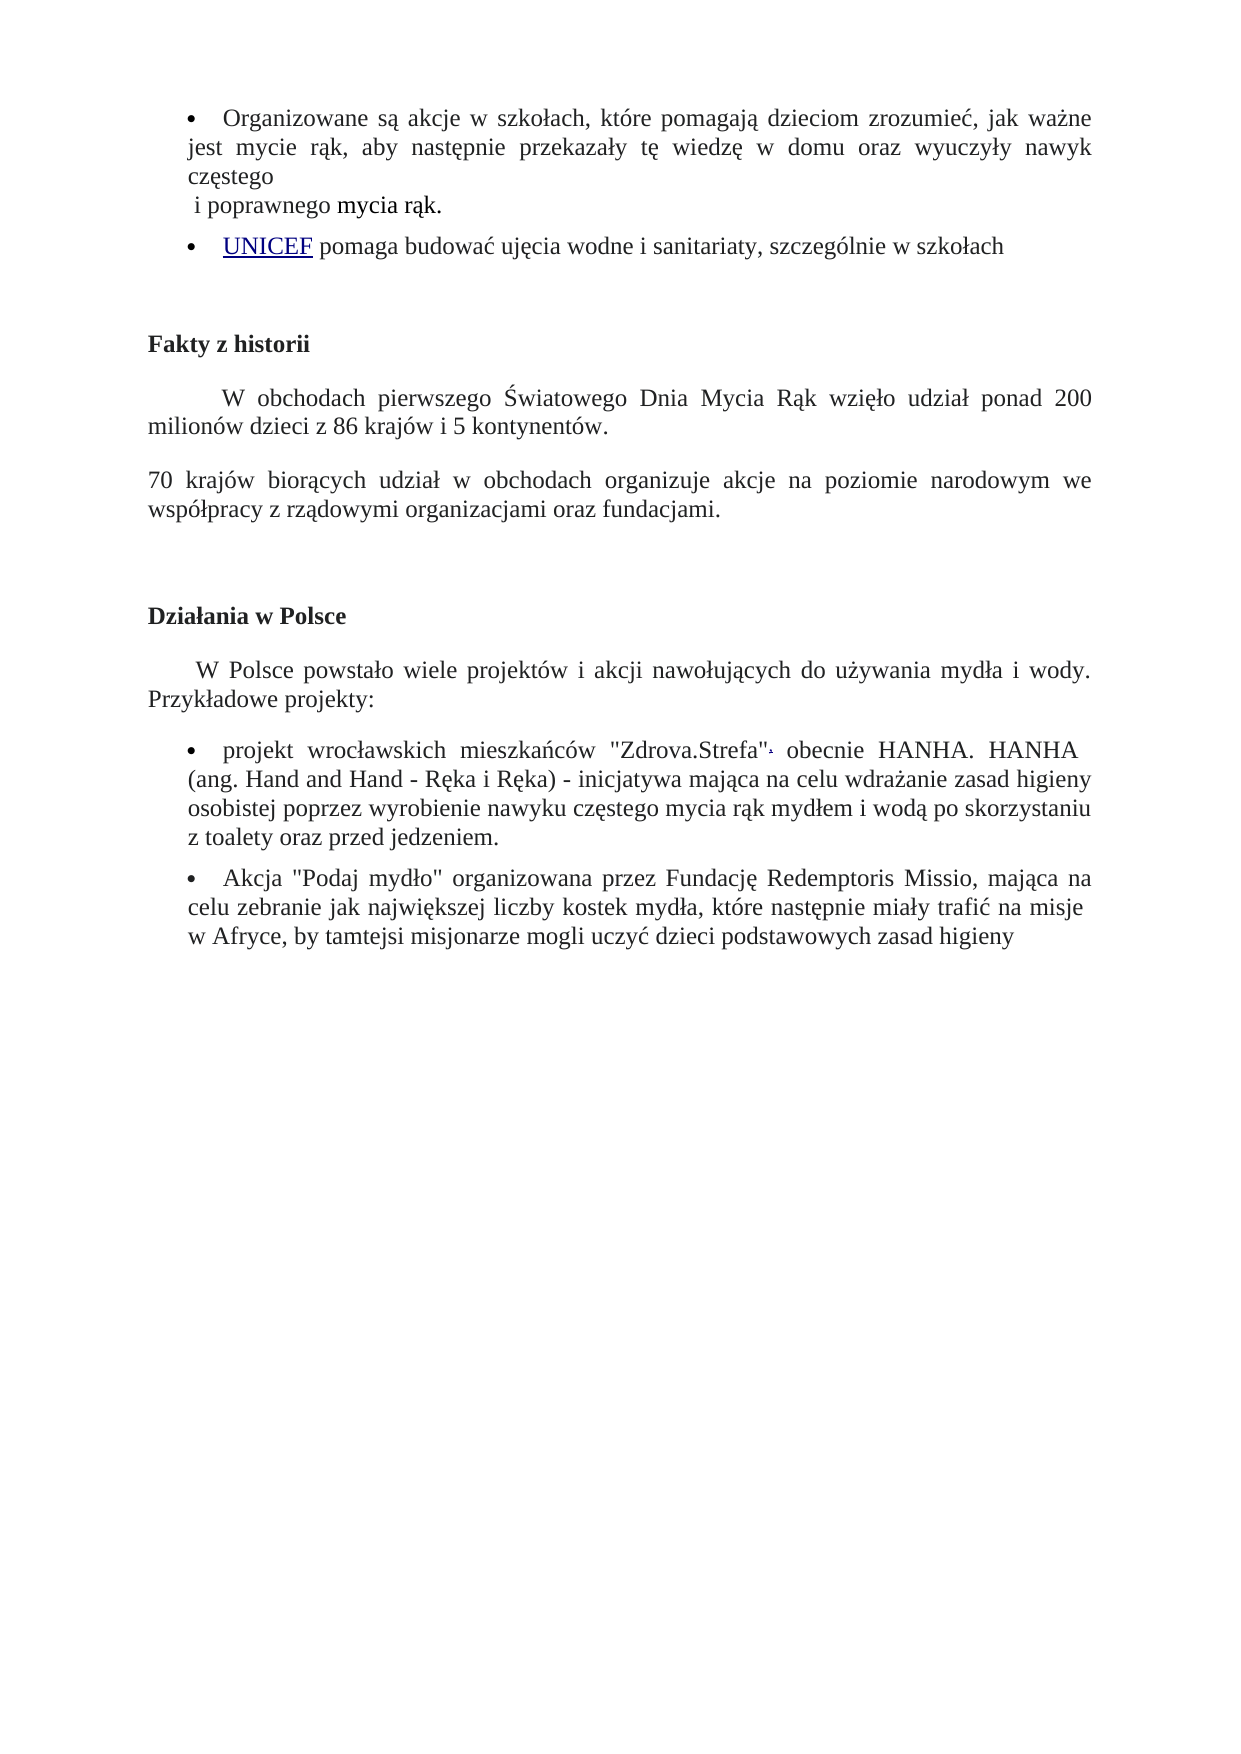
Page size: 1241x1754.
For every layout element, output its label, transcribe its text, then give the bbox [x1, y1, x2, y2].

text 70 krajów biorących udział w obchodach organizuje akcje na poziomie narodowym we współpracy z rządowymi organizacjami oraz fundacjami. [148, 465, 1093, 523]
text W obchodach pierwszego Światowego Dnia Mycia Rąk wzięło udział ponad 200 milionów dzieci z 86 krajów i 5 kontynentów. [148, 383, 1093, 440]
list projekt wrocławskich mieszkańców "Zdrova.Strefa", obecnie HANHA. HANHA (ang. Hand and Hand - Ręka i Ręka) - inicjatywa mająca na celu wdrażanie zasad higieny osobistej poprzez wyrobienie nawyku częstego mycia rąk mydłem i wodą po skorzystaniu z toalety oraz przed jedzeniem. [188, 736, 1093, 851]
text Działania w Polsce [148, 601, 1093, 630]
list UNICEF pomaga budować ujęcia wodne i sanitariaty, szczególnie w szkołach [188, 231, 1093, 260]
text Fakty z historii [148, 329, 1093, 358]
list Akcja "Podaj mydło" organizowana przez Fundację Redemptoris Missio, mająca na celu zebranie jak największej liczby kostek mydła, które następnie miały trafić na misje w Afryce, by tamtejsi misjonarze mogli uczyć dzieci podstawowych zasad higieny [188, 863, 1093, 950]
text W Polsce powstało wiele projektów i akcji nawołujących do używania mydła i wody. Przykładowe projekty: [148, 655, 1093, 713]
list Organizowane są akcje w szkołach, które pomagają dzieciom zrozumieć, jak ważne jest mycie rąk, aby następnie przekazały tę wiedzę w domu oraz wyuczyły nawyk częstego i poprawnego mycia rąk. [188, 103, 1093, 218]
